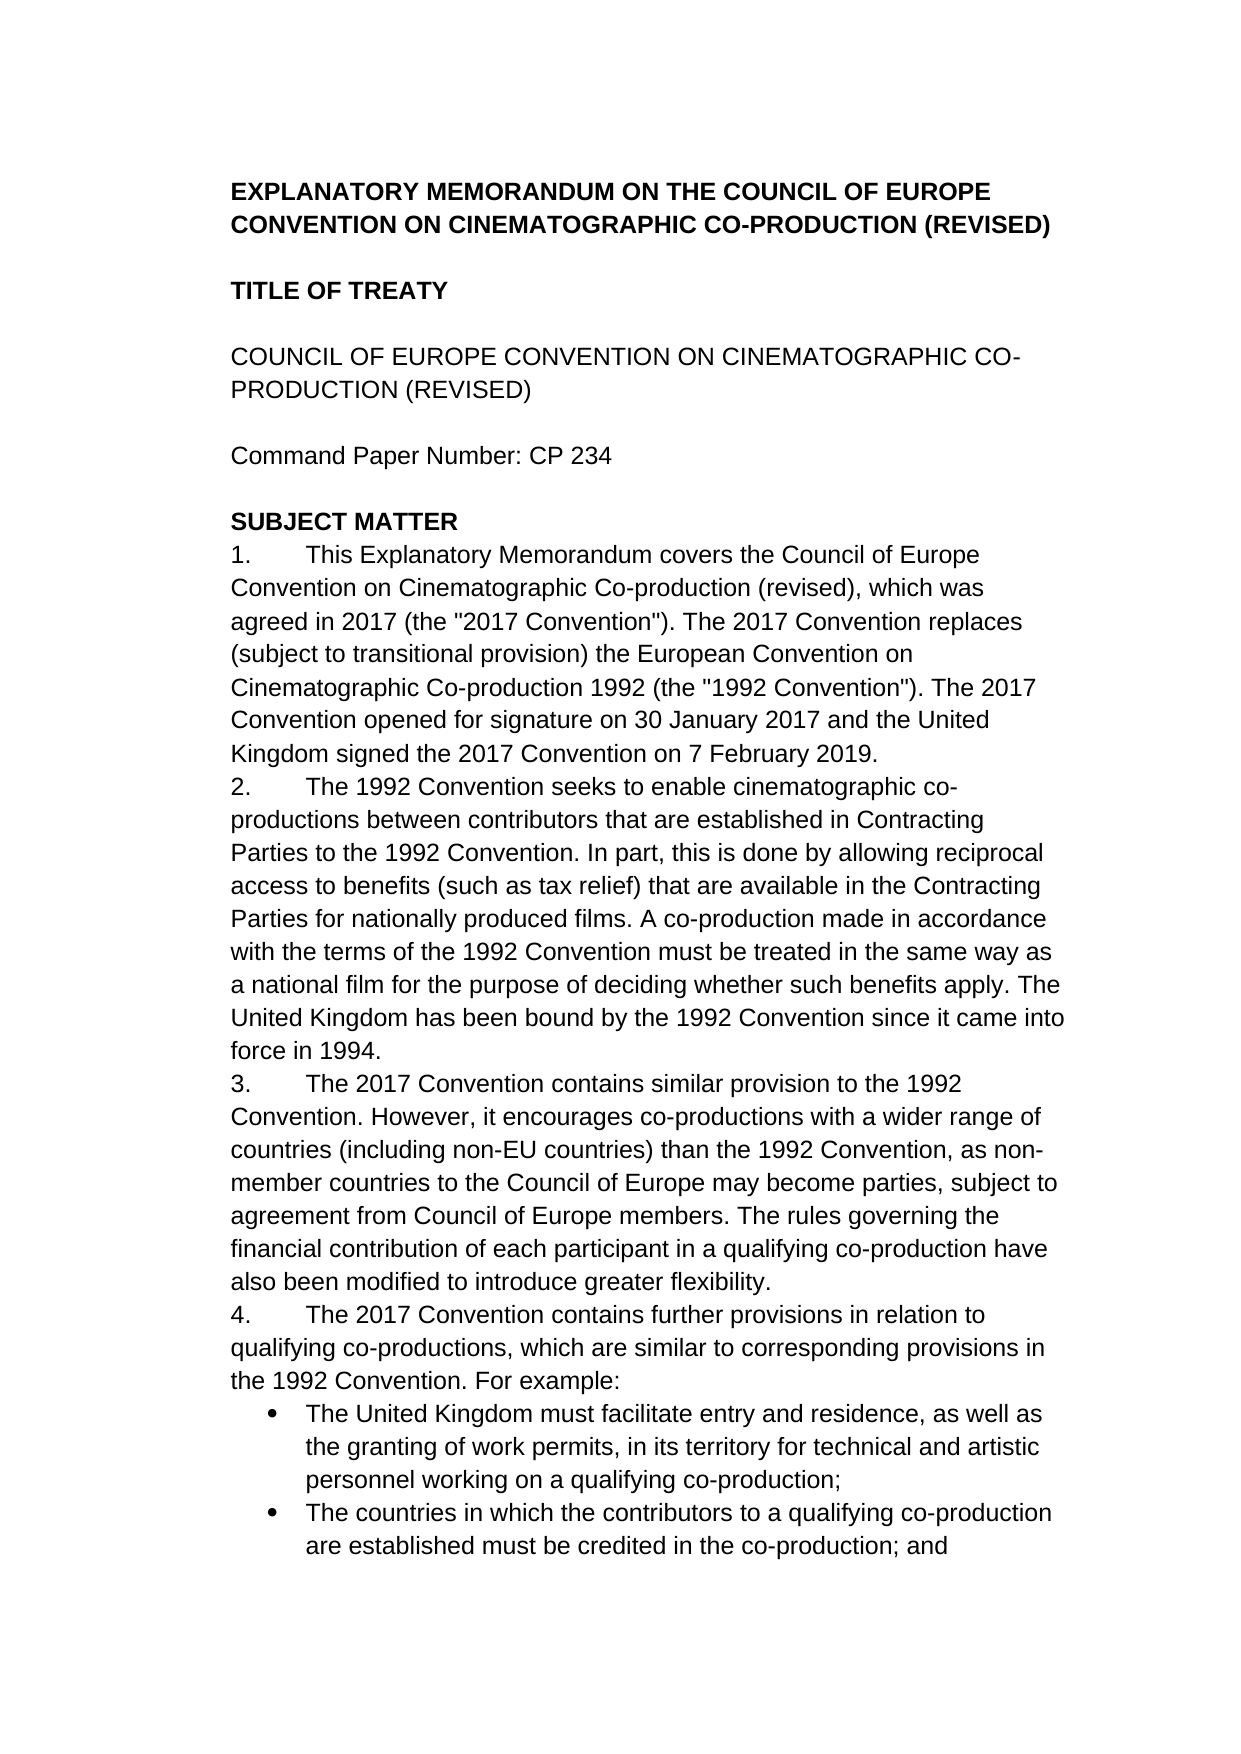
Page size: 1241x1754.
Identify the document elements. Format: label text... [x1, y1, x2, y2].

text SUBJECT MATTER [230, 507, 1069, 536]
text 3. The 2017 Convention contains similar provision to the 1992 Convention. However, it encourages co-productions with a wider range of countries (including non-EU countries) than the 1992 Convention, as non-member countries to the Council of Europe may become parties, subject to agreement from Council of Europe members. The rules governing the financial contribution of each participant in a qualifying co-production have also been modified to introduce greater flexibility. [230, 1069, 1069, 1296]
text 2. The 1992 Convention seeks to enable cinematographic co-productions between contributors that are established in Contracting Parties to the 1992 Convention. In part, this is done by allowing reciprocal access to benefits (such as tax relief) that are available in the Contracting Parties for nationally produced films. A co-production made in accordance with the terms of the 1992 Convention must be treated in the same way as a national film for the purpose of deciding whether such benefits apply. The United Kingdom has been bound by the 1992 Convention since it came into force in 1994. [230, 772, 1069, 1064]
text 1. This Explanatory Memorandum covers the Council of Europe Convention on Cinematographic Co-production (revised), which was agreed in 2017 (the "2017 Convention"). The 2017 Convention replaces (subject to transitional provision) the European Convention on Cinematographic Co-production 1992 (the "1992 Convention"). The 2017 Convention opened for signature on 30 January 2017 and the United Kingdom signed the 2017 Convention on 7 February 2019. [230, 540, 1069, 767]
text TITLE OF TREATY [230, 276, 1069, 305]
list The United Kingdom must facilitate entry and residence, as well as the granting of work permits, in its territory for technical and artistic personnel working on a qualifying co-production; [268, 1399, 1069, 1494]
text 4. The 2017 Convention contains further provisions in relation to qualifying co-productions, which are similar to corresponding provisions in the 1992 Convention. For example: [230, 1300, 1069, 1395]
text Command Paper Number: CP 234 [230, 441, 1069, 470]
text EXPLANATORY MEMORANDUM ON THE COUNCIL OF EUROPE CONVENTION ON CINEMATOGRAPHIC CO-PRODUCTION (REVISED) [230, 177, 1069, 239]
list The countries in which the contributors to a qualifying co-production are established must be credited in the co-production; and [268, 1498, 1069, 1560]
text COUNCIL OF EUROPE CONVENTION ON CINEMATOGRAPHIC CO­PRODUCTION (REVISED) [230, 342, 1069, 404]
